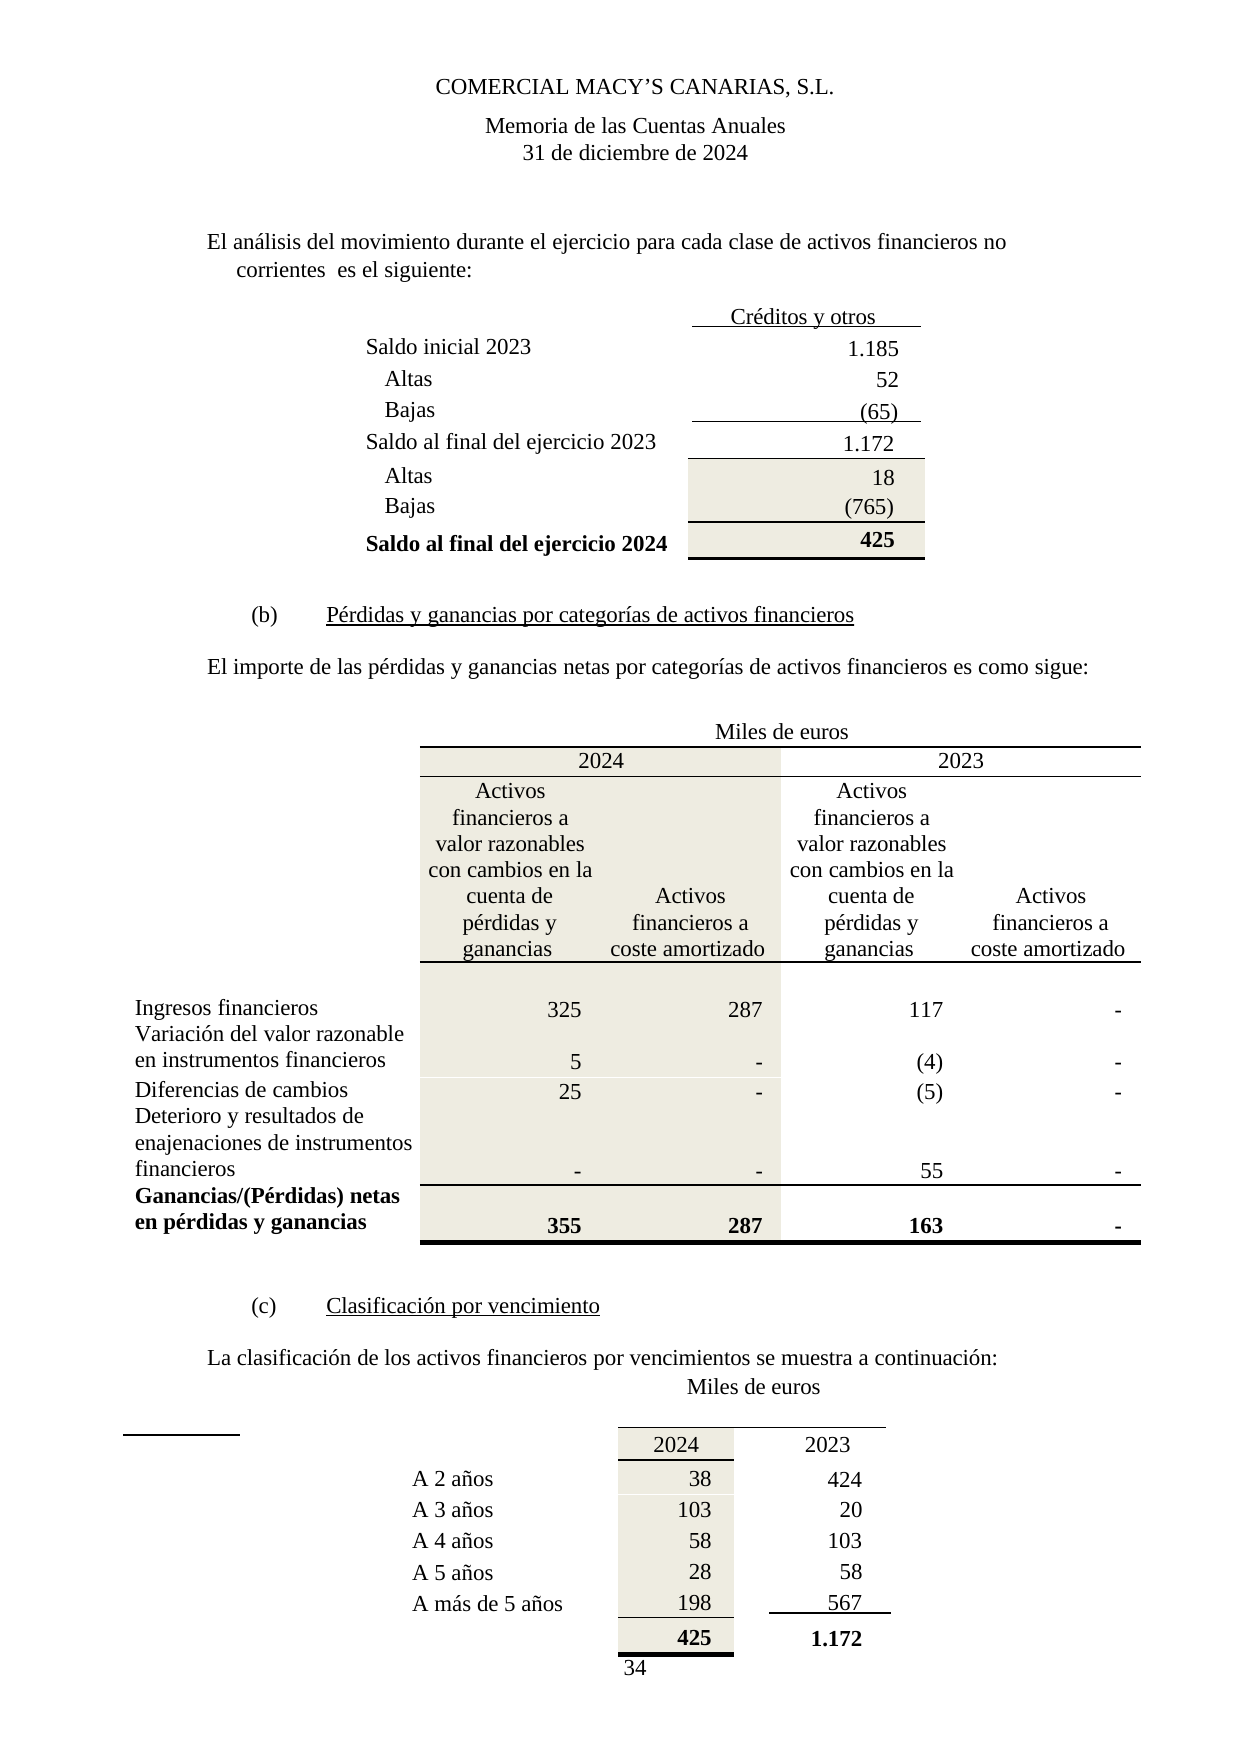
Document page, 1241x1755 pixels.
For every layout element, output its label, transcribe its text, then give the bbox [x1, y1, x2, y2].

text [888, 1590, 1155, 1616]
text A 5 años [412, 1559, 618, 1585]
table_cell 18 [688, 459, 925, 491]
table_cell 163 [781, 1186, 1028, 1240]
table_cell - [655, 1132, 781, 1184]
table_cell 25 [420, 1078, 655, 1132]
table_cell Bajas [360, 396, 688, 427]
table_cell - [420, 1132, 655, 1184]
table_cell 1.172 [734, 1617, 886, 1652]
table_cell - [1029, 1078, 1141, 1132]
table_cell Altas [360, 364, 688, 396]
table_cell (65) [688, 396, 925, 427]
table_cell 355 [420, 1186, 655, 1240]
table_cell - [1029, 963, 1141, 1036]
table_header 2023 [781, 748, 1028, 776]
table_cell 567 [734, 1588, 886, 1617]
table_cell - [655, 1078, 781, 1132]
table_cell 198 [618, 1588, 734, 1617]
table_cell Bajas [360, 491, 688, 521]
table_cell 5 [420, 1036, 655, 1077]
table_cell 55 [781, 1132, 1028, 1184]
table_cell Saldo al final del ejercicio 2024 [360, 521, 688, 557]
table_cell - [655, 1036, 781, 1077]
text [618, 1427, 1155, 1612]
text La clasificación de los activos financieros por vencimientos se muestra a continuación: [207, 1344, 1155, 1371]
table_cell 287 [655, 1186, 781, 1240]
text Ingresos financieros Variación del valor razonable en instrumentos financieros [134, 993, 407, 1073]
table_cell Activos financieros a valor razonables con cambios en la cuenta de Activos pérdidas y financieros a ganancias coste amortizado [420, 777, 781, 961]
text A 3 años [412, 1496, 618, 1523]
table_cell 38 [618, 1461, 734, 1494]
table_cell - [1029, 1186, 1141, 1240]
table_cell 58 [734, 1557, 886, 1588]
table_cell 20 [734, 1495, 886, 1526]
list Pérdidas y ganancias por categorías de activos financieros [251, 601, 1155, 628]
text [888, 1528, 1155, 1554]
table_cell 58 [618, 1526, 734, 1557]
text A más de 5 años [412, 1590, 618, 1616]
text El análisis del movimiento durante el ejercicio para cada clase de activos financieros no corrientes es el siguiente: [207, 228, 1101, 283]
table_cell (5) [781, 1078, 1028, 1132]
table_cell 287 [655, 963, 781, 1036]
table_cell 103 [734, 1526, 886, 1557]
table_cell 325 [420, 963, 655, 1036]
table_cell - [1029, 1036, 1141, 1077]
table_cell 425 [618, 1618, 734, 1652]
table_cell 117 [781, 963, 1028, 1036]
table_cell (765) [688, 491, 925, 521]
table_cell 1.172 [688, 428, 925, 458]
text [888, 1559, 1155, 1585]
list Clasificación por vencimiento [251, 1292, 1155, 1318]
table_header 1.185 [688, 333, 925, 364]
text [734, 1614, 888, 1655]
text Miles de euros [687, 1373, 1155, 1399]
table_cell Saldo al final del ejercicio 2023 [360, 428, 688, 458]
text El importe de las pérdidas y ganancias netas por categorías de activos financieros es como sigue: [207, 653, 1155, 679]
table_cell - [1029, 1132, 1141, 1184]
table_header 2023 [734, 1428, 886, 1459]
table_cell 103 [618, 1495, 734, 1526]
table_cell Activos financieros a valor razonables con cambios en la cuenta de Activos pérdidas y financieros a ganancias coste amortizado [781, 777, 1141, 961]
text A 2 años [412, 1465, 618, 1491]
table_cell 425 [688, 523, 925, 557]
text Créditos y otros [692, 303, 1155, 329]
table_header [655, 748, 781, 776]
text [888, 1496, 1155, 1523]
table_cell 28 [618, 1557, 734, 1588]
table_cell 52 [688, 364, 925, 396]
text [420, 746, 1148, 1240]
text Diferencias de cambios Deterioro y resultados de enajenaciones de instrumentos financieros Ganancias/(Pérdidas) netas en pérdidas y ganancias [134, 1076, 420, 1234]
table_cell (4) [781, 1036, 1028, 1077]
table_header 2024 [618, 1428, 734, 1459]
text A 4 años [412, 1528, 618, 1554]
table_cell 424 [734, 1459, 886, 1494]
table_header [1029, 748, 1141, 776]
table_cell Altas [360, 458, 688, 491]
table_header 2024 [420, 748, 655, 776]
table_header Saldo inicial 2023 [360, 333, 688, 364]
text Miles de euros [715, 718, 1155, 745]
